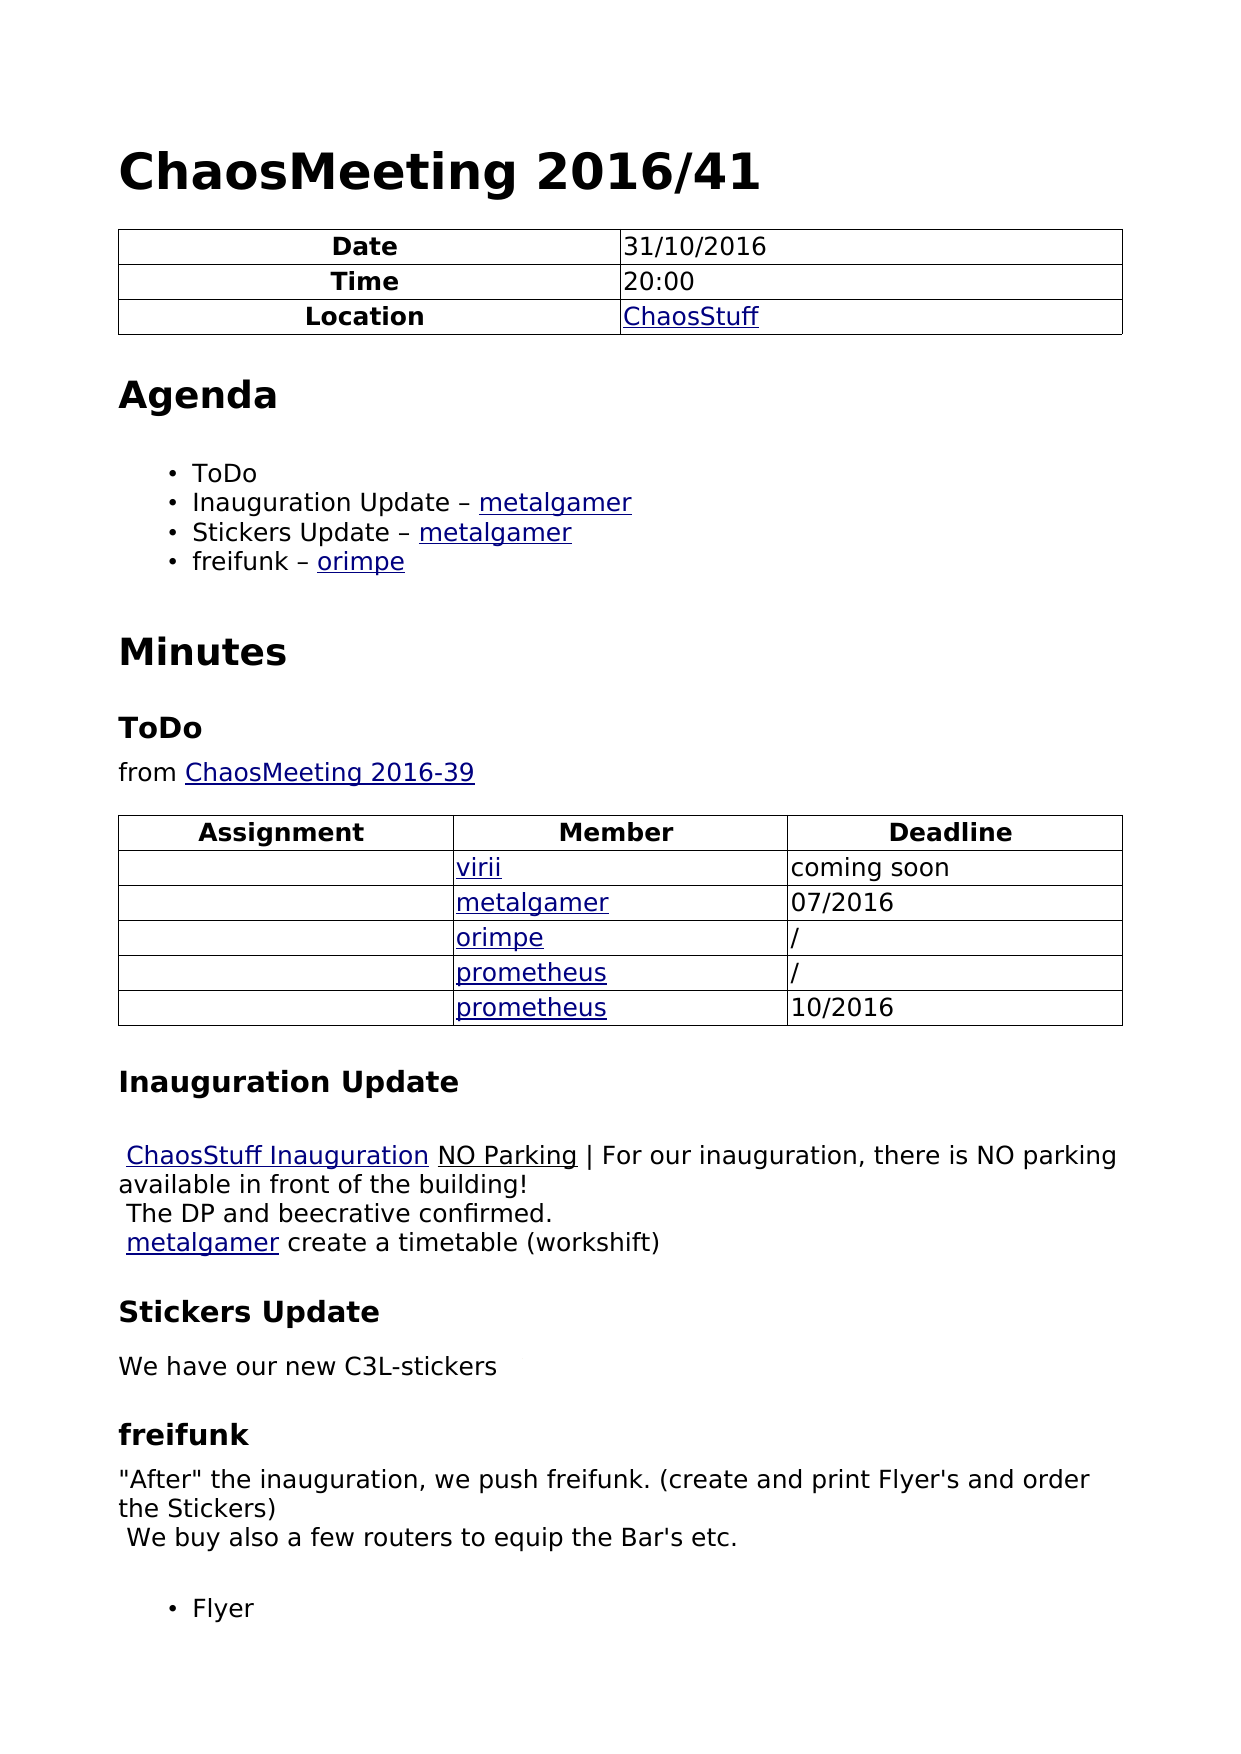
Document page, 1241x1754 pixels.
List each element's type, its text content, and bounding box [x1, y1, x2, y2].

table_cell 10/2016 [788, 991, 1122, 1025]
text from ChaosMeeting 2016-39 [118, 758, 1122, 787]
table_cell [119, 886, 453, 920]
table_cell [119, 921, 453, 955]
table_header Deadline [788, 816, 1122, 850]
table_header 31/10/2016 [621, 230, 1122, 264]
list Stickers Update – metalgamer [177, 518, 1122, 547]
list freifunk – orimpe [177, 547, 1122, 576]
table_cell [119, 956, 453, 990]
table_cell 20:00 [621, 265, 1122, 299]
subtitle Minutes [118, 631, 1122, 674]
subtitle ChaosMeeting 2016/41 [118, 143, 1122, 201]
table_cell prometheus [454, 956, 787, 990]
text We have our new C3L-stickers [118, 1341, 1122, 1381]
table_cell prometheus [454, 991, 787, 1025]
table_cell ChaosStuff [621, 300, 1122, 334]
table_header Date [119, 230, 620, 264]
table_cell Location [119, 300, 620, 334]
table_cell / [788, 956, 1122, 990]
list Inauguration Update – metalgamer [177, 489, 1122, 518]
table_cell metalgamer [454, 886, 787, 920]
table_cell Time [119, 265, 620, 299]
table_cell 07/2016 [788, 886, 1122, 920]
subtitle freifunk [118, 1418, 1122, 1452]
table_header Assignment [119, 816, 453, 850]
subtitle Inauguration Update [118, 1065, 1122, 1099]
subtitle ToDo [118, 712, 1122, 746]
table_cell orimpe [454, 921, 787, 955]
table_header Member [454, 816, 787, 850]
list Flyer [177, 1594, 1122, 1623]
subtitle Agenda [118, 374, 1122, 417]
text ChaosStuff Inauguration NO Parking | For our inauguration, there is NO parking available in front of the building! The DP and beecrative confirmed. metalgamer create a timetable (workshift) [118, 1112, 1122, 1257]
table_cell [119, 851, 453, 885]
table_cell virii [454, 851, 787, 885]
text "After" the inauguration, we push freifunk. (create and print Flyer's and order the Stickers) We buy also a few routers to equip the Bar's etc. [118, 1465, 1122, 1552]
list ToDo [177, 459, 1122, 489]
table_cell coming soon [788, 851, 1122, 885]
table_cell / [788, 921, 1122, 955]
table_cell [119, 991, 453, 1025]
subtitle Stickers Update [118, 1295, 1122, 1329]
